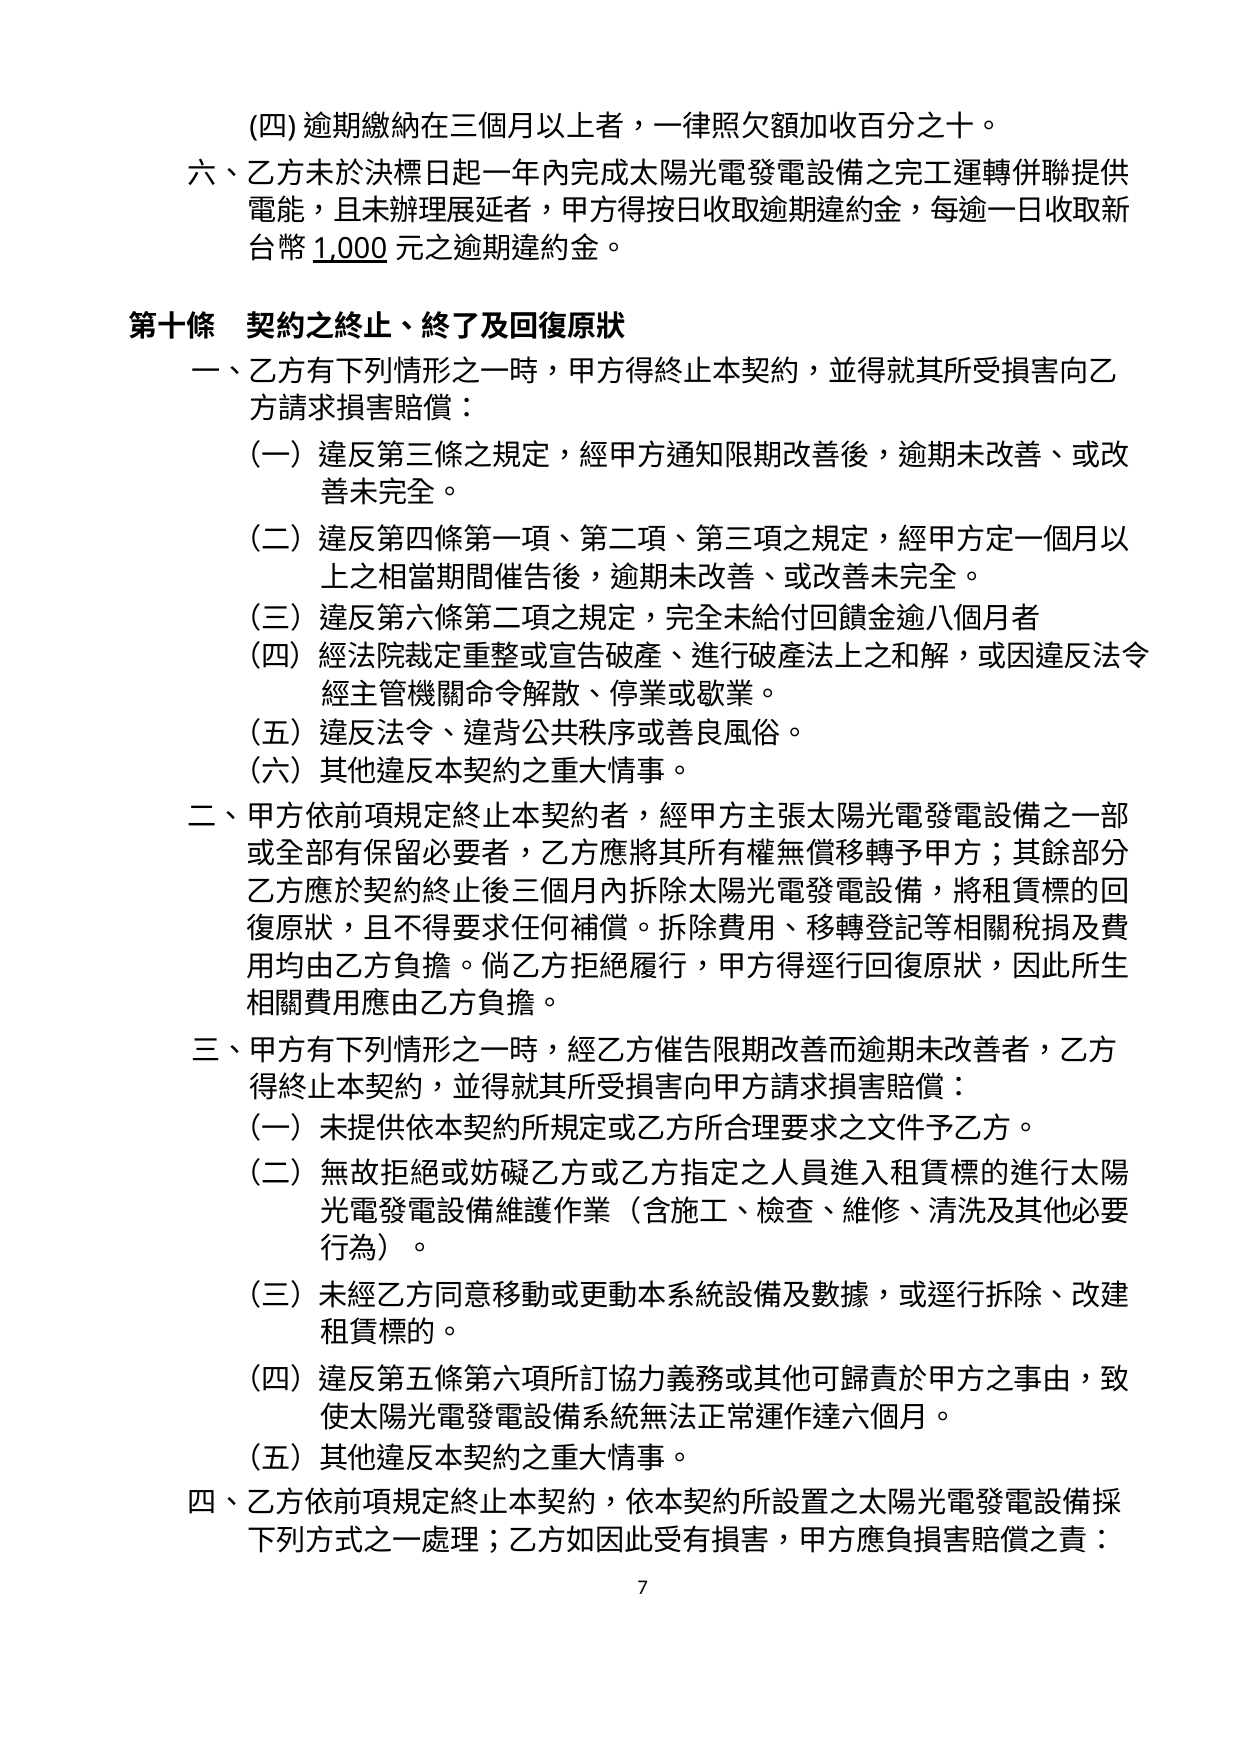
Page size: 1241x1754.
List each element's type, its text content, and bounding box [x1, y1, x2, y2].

text （四）經法院裁定重整或宣告破產、進行破產法上之和解，或因違反法令經主管機關命令解散、停業或歇業。 [232, 637, 1166, 712]
text 三、甲方有下列情形之一時，經乙方催告限期改善而逾期未改善者，乙方得終止本契約，並得就其所受損害向甲方請求損害賠償： [191, 1030, 1131, 1105]
subtitle 第十條 契約之終止、終了及回復原狀 [128, 307, 1166, 344]
text 四、乙方依前項規定終止本契約，依本契約所設置之太陽光電發電設備採下列方式之一處理；乙方如因此受有損害，甲方應負損害賠償之責： [188, 1482, 1131, 1557]
text 六、乙方未於決標日起一年內完成太陽光電發電設備之完工運轉併聯提供電能，且未辦理展延者，甲方得按日收取逾期違約金，每逾一日收取新台幣 1,000 元之逾期違約金。 [188, 153, 1131, 266]
text （五）違反法令、違背公共秩序或善良風俗。 [232, 713, 1166, 751]
text （一）未提供依本契約所規定或乙方所合理要求之文件予乙方。 [232, 1109, 1166, 1146]
text （三）未經乙方同意移動或更動本系統設備及數據，或逕行拆除、改建租賃標的。 [232, 1275, 1131, 1350]
text （二）無故拒絕或妨礙乙方或乙方指定之人員進入租賃標的進行太陽光電發電設備維護作業（含施工、檢查、維修、清洗及其他必要行為）。 [232, 1154, 1131, 1266]
text （三）違反第六條第二項之規定，完全未給付回饋金逾八個月者 [232, 598, 1166, 636]
text 一、乙方有下列情形之一時，甲方得終止本契約，並得就其所受損害向乙方請求損害賠償： [191, 351, 1131, 426]
text （五）其他違反本契約之重大情事。 [232, 1438, 1166, 1476]
text (四) 逾期繳納在三個月以上者，一律照欠額加收百分之十。 [249, 106, 1131, 144]
text （四）違反第五條第六項所訂協力義務或其他可歸責於甲方之事由，致使太陽光電發電設備系統無法正常運作達六個月。 [232, 1359, 1131, 1434]
text （一）違反第三條之規定，經甲方通知限期改善後，逾期未改善、或改善未完全。 [232, 435, 1131, 510]
text （二）違反第四條第一項、第二項、第三項之規定，經甲方定一個月以上之相當期間催告後，逾期未改善、或改善未完全。 [232, 520, 1131, 595]
text （六）其他違反本契約之重大情事。 [232, 752, 1166, 789]
text 二、甲方依前項規定終止本契約者，經甲方主張太陽光電發電設備之一部或全部有保留必要者，乙方應將其所有權無償移轉予甲方；其餘部分，乙方應於契約終止後三個月內拆除太陽光電發電設備，將租賃標的回復原狀，且不得要求任何補償。拆除費用、移轉登記等相關稅捐及費用均由乙方負擔。倘乙方拒絕履行，甲方得逕行回復原狀，因此所生相關費用應由乙方負擔。 [187, 796, 1131, 1021]
